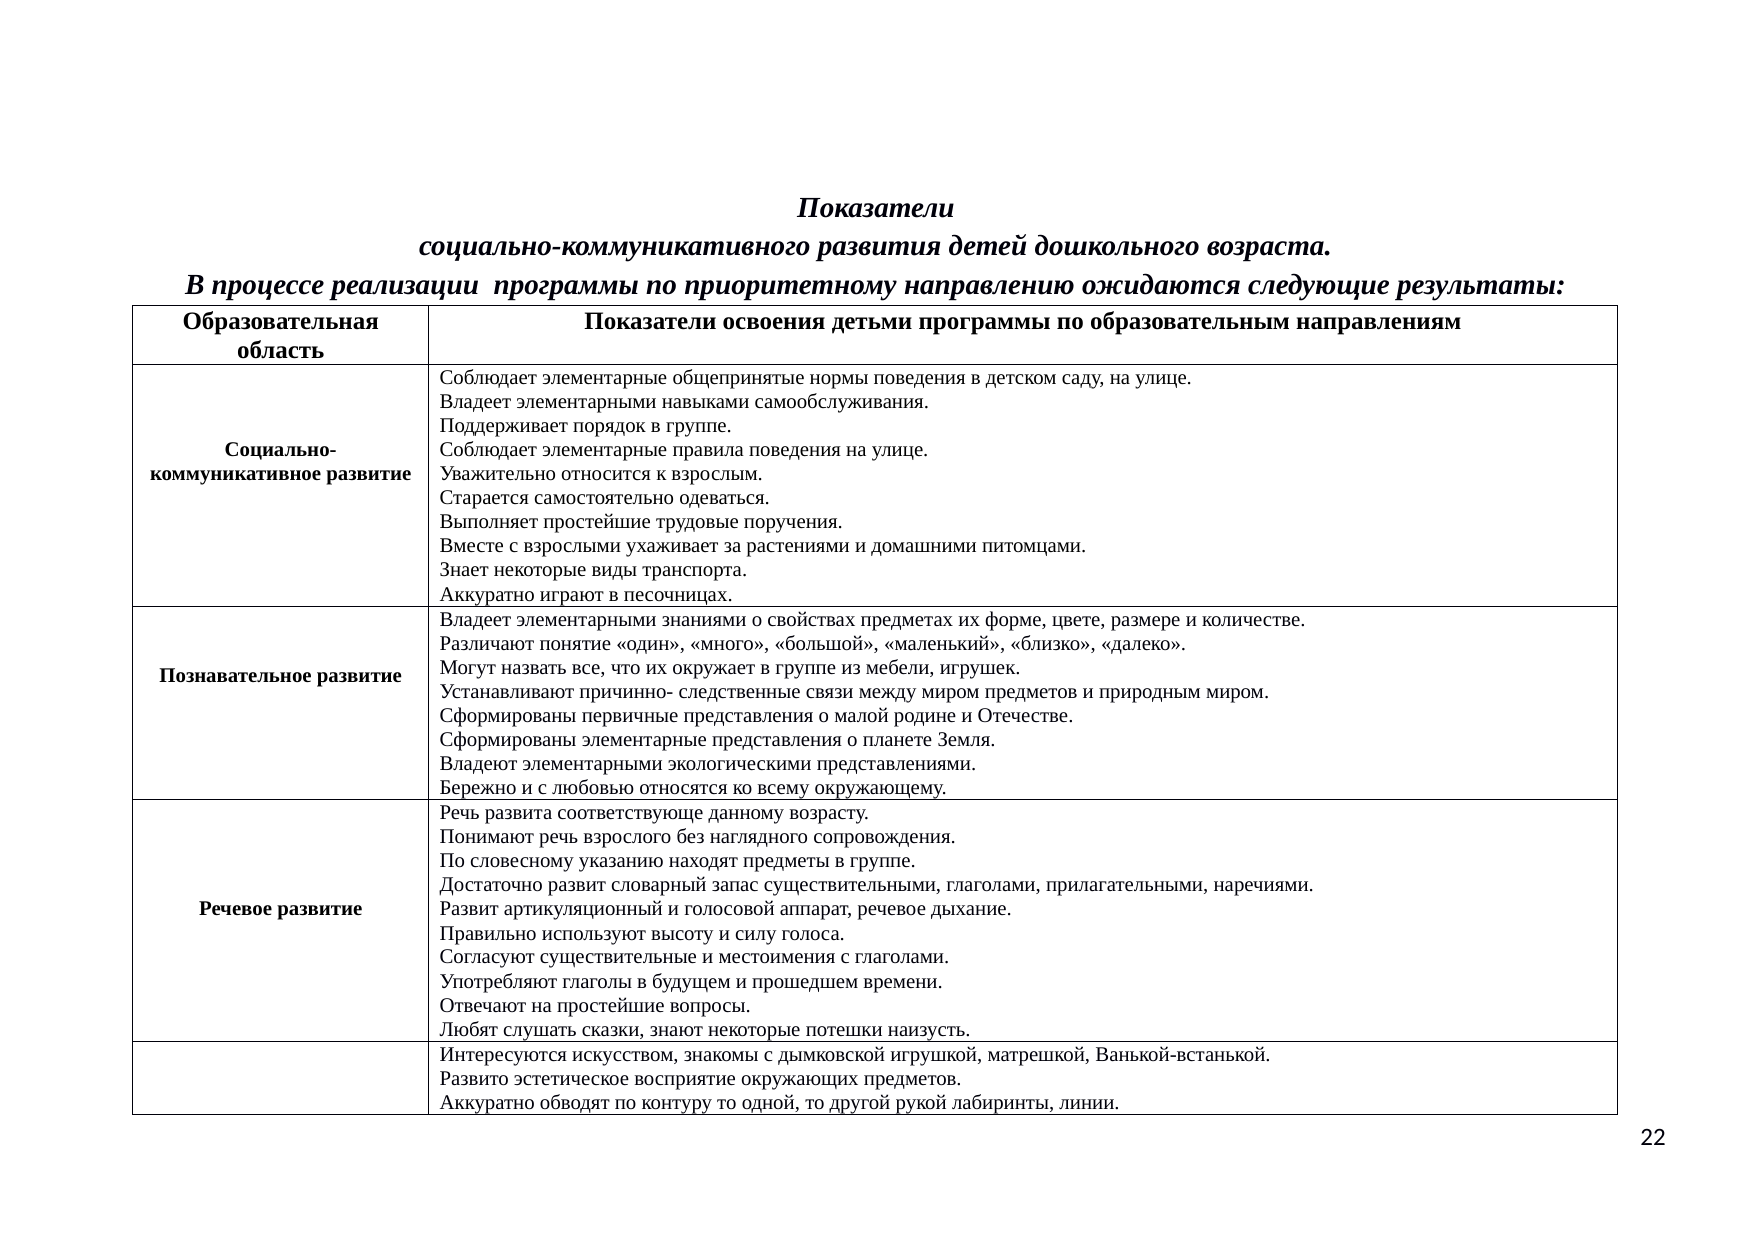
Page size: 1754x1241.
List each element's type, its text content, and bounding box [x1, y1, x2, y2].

table_cell [133, 1042, 428, 1114]
table_cell Соблюдает элементарные общепринятые нормы поведения в детском саду, на улице. Владеет элементарными навыками самообслуживания. Поддерживает порядок в группе. Соблюдает элементарные правила поведения на улице. Уважительно относится к взрослым. Старается самостоятельно одеваться. Выполняет простейшие трудовые поручения. Вместе с взрослыми ухаживает за растениями и домашними питомцами. Знает некоторые виды транспорта. Аккуратно играют в песочницах. [429, 365, 1617, 606]
table_cell Речь развита соответствующе данному возрасту. Понимают речь взрослого без наглядного сопровождения. По словесному указанию находят предметы в группе. Достаточно развит словарный запас существительными, глаголами, прилагательными, наречиями. Развит артикуляционный и голосовой аппарат, речевое дыхание. Правильно используют высоту и силу голоса. Согласуют существительные и местоимения с глаголами. Употребляют глаголы в будущем и прошедшем времени. Отвечают на простейшие вопросы. Любят слушать сказки, знают некоторые потешки наизусть. [429, 800, 1617, 1041]
table_header Показатели освоения детьми программы по образовательным направлениям [429, 306, 1617, 364]
table_cell Познавательное развитие [133, 607, 428, 799]
table_cell Социально-коммуникативное развитие [133, 365, 428, 606]
table_header Образовательная область [133, 306, 428, 364]
table_cell Речевое развитие [133, 800, 428, 1041]
table_cell Владеет элементарными знаниями о свойствах предметах их форме, цвете, размере и количестве. Различают понятие «один», «много», «большой», «маленький», «близко», «далеко». Могут назвать все, что их окружает в группе из мебели, игрушек. Устанавливают причинно- следственные связи между миром предметов и природным миром. Сформированы первичные представления о малой родине и Отечестве. Сформированы элементарные представления о планете Земля. Владеют элементарными экологическими представлениями. Бережно и с любовью относятся ко всему окружающему. [429, 607, 1617, 799]
text Показатели [88, 190, 1665, 223]
text В процессе реализации программы по приоритетному направлению ожидаются следующие результаты: [88, 267, 1665, 300]
table_cell Интересуются искусством, знакомы с дымковской игрушкой, матрешкой, Ванькой-встанькой. Развито эстетическое восприятие окружающих предметов. Аккуратно обводят по контуру то одной, то другой рукой лабиринты, линии. [429, 1042, 1617, 1114]
text социально-коммуникативного развития детей дошкольного возраста. [88, 228, 1665, 262]
